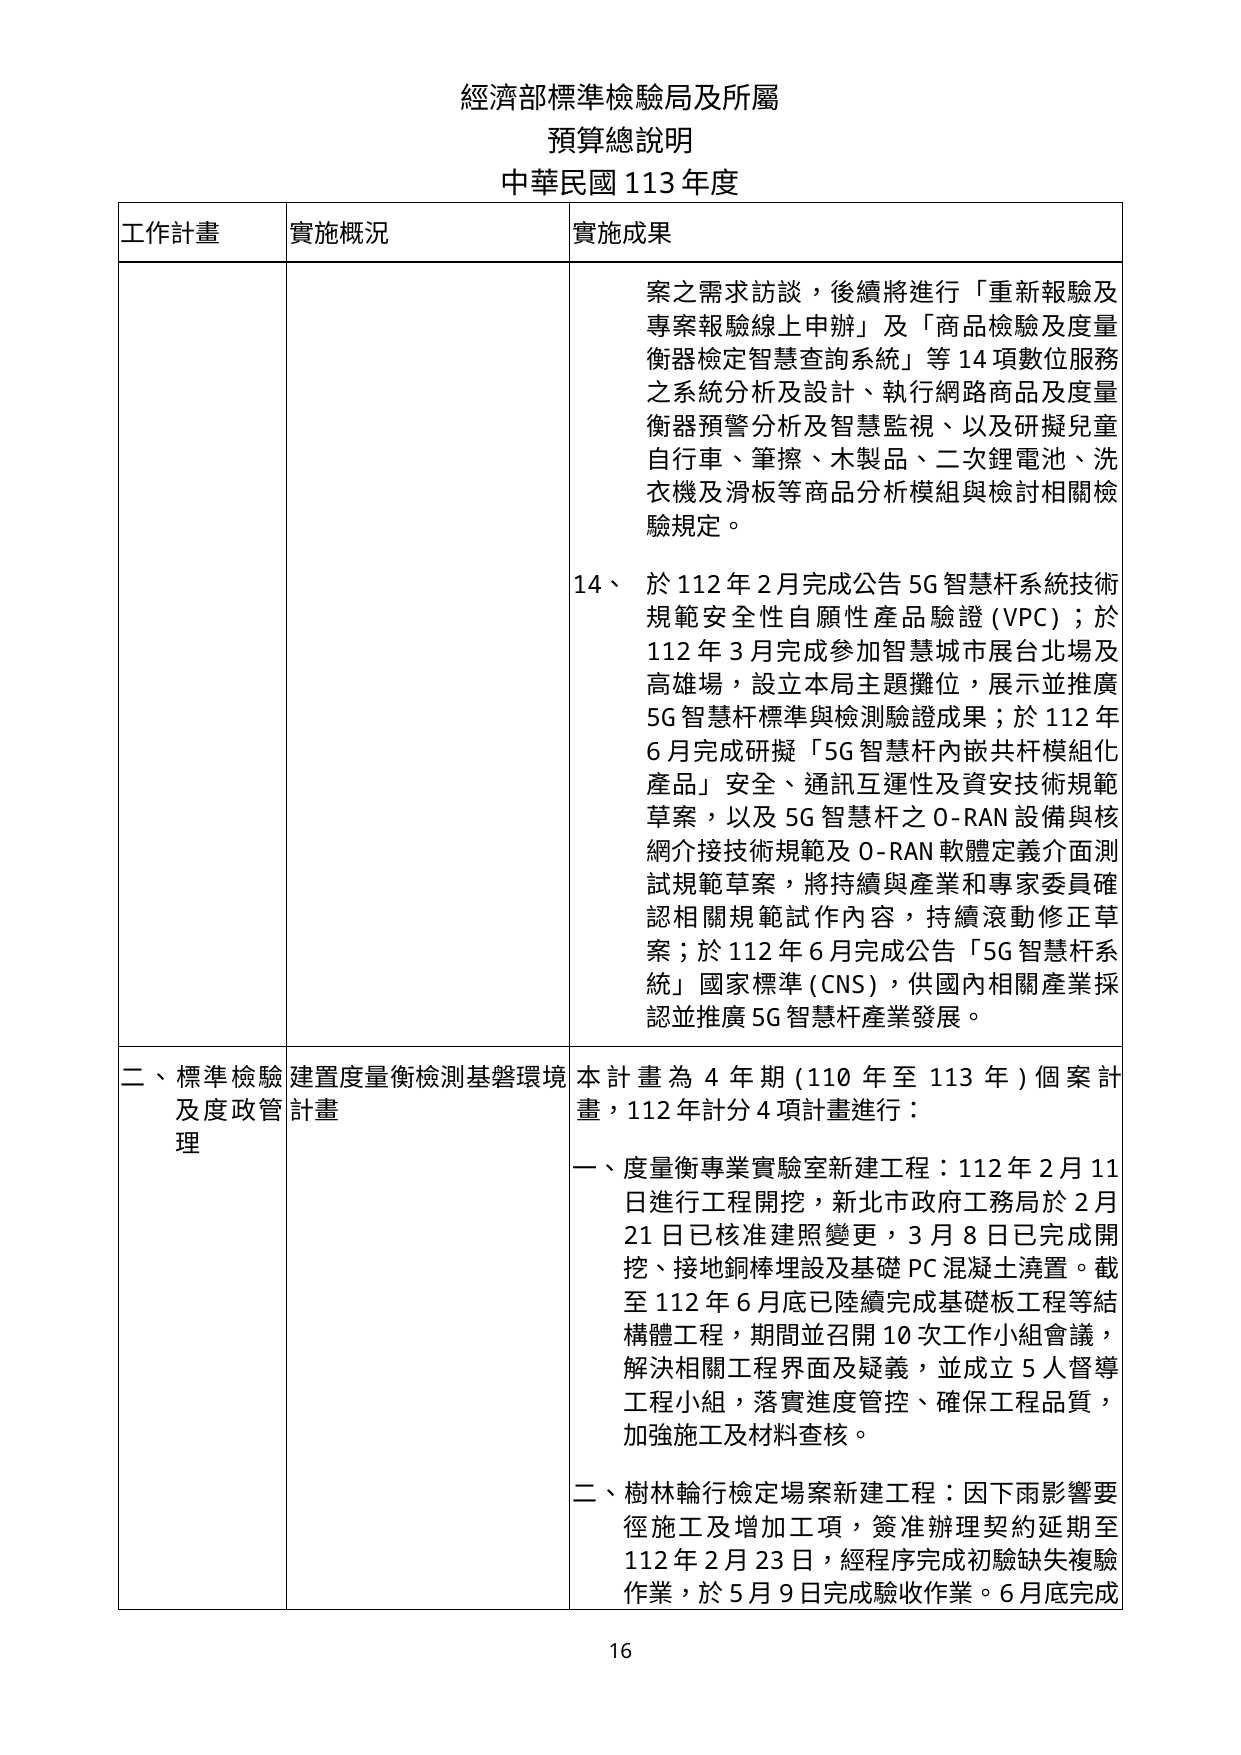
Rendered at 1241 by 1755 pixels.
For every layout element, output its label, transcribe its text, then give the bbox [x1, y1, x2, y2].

table_cell [119, 263, 286, 1046]
table_cell [287, 263, 569, 1046]
table_cell 二、標準檢驗及度政管理 [119, 1047, 286, 1609]
table_cell 本計畫為4年期(110年至113年)個案計畫，112年計分4項計畫進行： 一、度量衡專業實驗室新建工程：112年2月11日進行工程開挖，新北市政府工務局於2月21日已核准建照變更，3月8日已完成開挖、接地銅棒埋設及基礎PC混凝土澆置。截至112年6月底已陸續完成基礎板工程等結構體工程，期間並召開10次工作小組會議，解決相關工程界面及疑義，並成立5人督導工程小組，落實進度管控、確保工程品質，加強施工及材料查核。 二、樹林輪行檢定場案新建工程：因下雨影響要徑施工及增加工項，簽准辦理契約延期至112年2月23日，經程序完成初驗缺失複驗作業，於5月9日完成驗收作業。6月底完成 [570, 1047, 1122, 1609]
table_header 實施概況 [287, 203, 569, 261]
table_header 實施成果 [570, 203, 1122, 261]
table_cell 強化智慧機械方案之環境建構，秉持引領產業發展精神，建構完善的度量衡標準基盤與國際鏈結，研發工具機線上即時監控技術，提升品質長效線上量測能力，札根產業基礎能量。 維持133套國家最高量測標準之國際等同性及維持國際相互認可協議效力，完成5項國際比對，比對結果登錄於國際度量衡局關鍵比對資料庫(BIPM KCDB)網站及提供2,492件校正服務，服務逾千家二級實驗室，傳遞標準量值，減少重複檢測及出口貿易障礙。 完成直線加速器與Co-60水吸收劑量標準劑量穩定性測試:直線加速器每日輸出劑量與標準值差異於±1%以內，射束射質與標準值差異於±0.5%以內；Co-60輸出劑量與標準值差異±0.5%以內，提升輻射劑量準確度，以期未來於臨床應用上達到精準治療之目的。 完成「時頻領域-轉速計校正能力試驗活動說明會」及「第12屆人員劑量計能力試驗之人員眼球水晶體劑量比對試驗總結會議」，有助於提升國內校正實驗室人員的技術能力，以期達到校正結果的一致性及增進產業競爭力。 以亞太計量組織(APMP)執行委員(EC)身分參加APMP年中實體會議，另以APMP材料技術委員會(TCMM)主席身份參加技術委員會主席(TCC)線上交流會議，維繫國際關係，協助亞太區域計量技術之推展;以觀察員身份受邀參加第19屆質量技術諮詢委員會會議(CCM)及質量工作小組(CCM-WGM)會議，並報告國家度量衡標準實驗室(NML)矽晶球公斤實現進度，爭取未來公斤實現關鍵比對參與機會，提升我國計量能力國際能見度。 完成與國際碳交易平台方案擁有者Verra完成簽署其碳查證標準(Verified Carbon Standard，簡稱VCS)之認證合作備忘錄(自112年3月13日起生效)，促成Verra認可我國TAF為其VCS方案之認證機構，經TAF認證之機構，經其確證或查證之溫室氣體減量方案及其減量額度，得於該方案平台上註冊溫室氣體減量計畫或專案，並銷售其溫室氣體減量額度予全球需求者。 我國於112年6月6日新增簽署亞太認證合作組織(APAC)確證與查證機構(ISO/IEC 17029:2019)之環境資訊(ISO 14065:2020)國際相互承認協議(MRA)，簽署亞太認證合作組織(APAC)相互承認協議(MRA)18項認證範圍之資格。 112年5月19日舉辦世界計量日「計量支持全球糧食系統」研討會，計有產官學研168人參加，與國際同步宣傳推廣計量重要性。 完成超音波氣量計型式認證專用檢測軟硬體開發及整合、超音波氣量計檢測系統之系統評估，協助健全法定計量與管理機制，提升政府施檢公信力。 完成五軸工具機數位式線軌組裝調校量測模組的感測器設計及分析、工具機主軸迴轉誤差量測模組原型設計與製作、工具機線軌6項關鍵組裝幾何參數誤差分析技術及工業用XCT校正技術之標準件設計與發包製作，滿足工具機產業量測校正需求。 完成「智慧製造工業自動化控制系統資安指引-第1-1部產品供應商之製造系統工控網宇安全管理」產業標準草案，並已完成個資保護資安及智慧輔具應用等8種相關標準草案，俟完成標準制定後，將可提供產品、過程與服務之實作及檢測依據。 完成5G O-RAN開放式O1介面資安新測試案例2件；參與Open WiFi國際標準組織1場次，提出技術貢獻，提升我國對國際標準之技術影響力，厚植國內資通訊產業之國際競爭力。 輔導並協助1家國內廠商取得ADAS元件IECQ國際證書，並進行IECQ工廠推廣2場次，技術諮詢7件，加速開拓國際市場。 於112年5月25日與美國國家標準暨技術研究院(NIST)進行5G資安標準及檢測技術交流1場次，瞭解國際5G資安標準發展趨勢，並協助國內產業界強化關鍵基礎設施與資訊資產之風險管理。 完成1MW電力調節系統(PCS)檢測設備建置規劃並於112年6月30日完成資本門設備採購之第1次開標作業，且於同年7月完成發包，預計10月底前完成建置；完成儲能電池管理系統(BMS)標準暨測試需求研析報告1份；完成儲能系統資安要求技術規範(草案)初版1份；完成電動車充電系統(EVSE)間之互通性協定(OCPP 1.6)檢測作業程序文件1份，後續提出TAF檢測實驗室認證申請； 完成草擬智慧家庭Route B應用層互通性測試計畫(初稿)。 配合PV產業發展需求修訂「臺灣高效能太陽光電模組技術規範」，推動高效能太陽光電模組自願性產品驗證(VPC)，累計至112年6月輔導廠商取得高效能PV模組VPC模組證書共200張，國內太陽光電案場使用經VPC驗證高效能PV模組達96%；另台電公司自108年5月20日起全面導入太陽光電案場申請併網需提供VPC證書，累計至112年6月輔導變流器廠商檢測案共189件及核發智慧變流器VPC證書共111張，提供太陽光電案場併網時電網穩定性。 150米測風塔場址選擇，已初步評估4候選場址，包含苗栗好望角北側、武乃石滬、台中港環港北路西側及好望角停車場，並針對各場域現況進行探勘，持續召開專家委員會確認150米測風塔場址。 112年4月25至29日參與新加坡REM Asia 2023實體會議，與日本、菲律賓等國代表分享市場訊息，介紹我國再生能源憑證制度(T-REC)發展，增進我國再生能源憑證能見度。 完成憑證與國際全時無碳電力倡議組織(Energy Tag)合作鏈結，與國際接軌並提高我國憑證制度影響力。 截至112年6月底推出「綠色租賃方案」滿一周年，協助6棟商辦大樓4家生產基地，透過轉供電力模式，取得綠電與再生能源憑證。 截至112年6月底發行憑證張數累計超過285萬張(28.5億度綠電)，減少約141萬公噸CO2當量，並促成綠電轉供與憑證移轉規模累計超過264萬張憑證(26.4億度綠電)。 完成「標準檢驗及計量便捷智能服務」專案之需求訪談，後續將進行「重新報驗及專案報驗線上申辦」及「商品檢驗及度量衡器檢定智慧查詢系統」等14項數位服務之系統分析及設計、執行網路商品及度量衡器預警分析及智慧監視、以及研擬兒童自行車、筆擦、木製品、二次鋰電池、洗衣機及滑板等商品分析模組與檢討相關檢驗規定。 於112年2月完成公告5G智慧杆系統技術規範安全性自願性產品驗證(VPC)；於112年3月完成參加智慧城市展台北場及高雄場，設立本局主題攤位，展示並推廣5G智慧杆標準與檢測驗證成果；於112年6月完成研擬「5G智慧杆內嵌共杆模組化產品」安全、通訊互運性及資安技術規範草案，以及5G智慧杆之O-RAN設備與核網介接技術規範及O-RAN軟體定義介面測試規範草案，將持續與產業和專家委員確認相關規範試作內容，持續滾動修正草案；於112年6月完成公告「5G智慧杆系統」國家標準(CNS)，供國內相關產業採認並推廣5G智慧杆產業發展。 [570, 263, 1122, 1046]
table_header 工作計畫 [119, 203, 286, 261]
table_cell 建置度量衡檢測基磐環境計畫 [287, 1047, 569, 1609]
